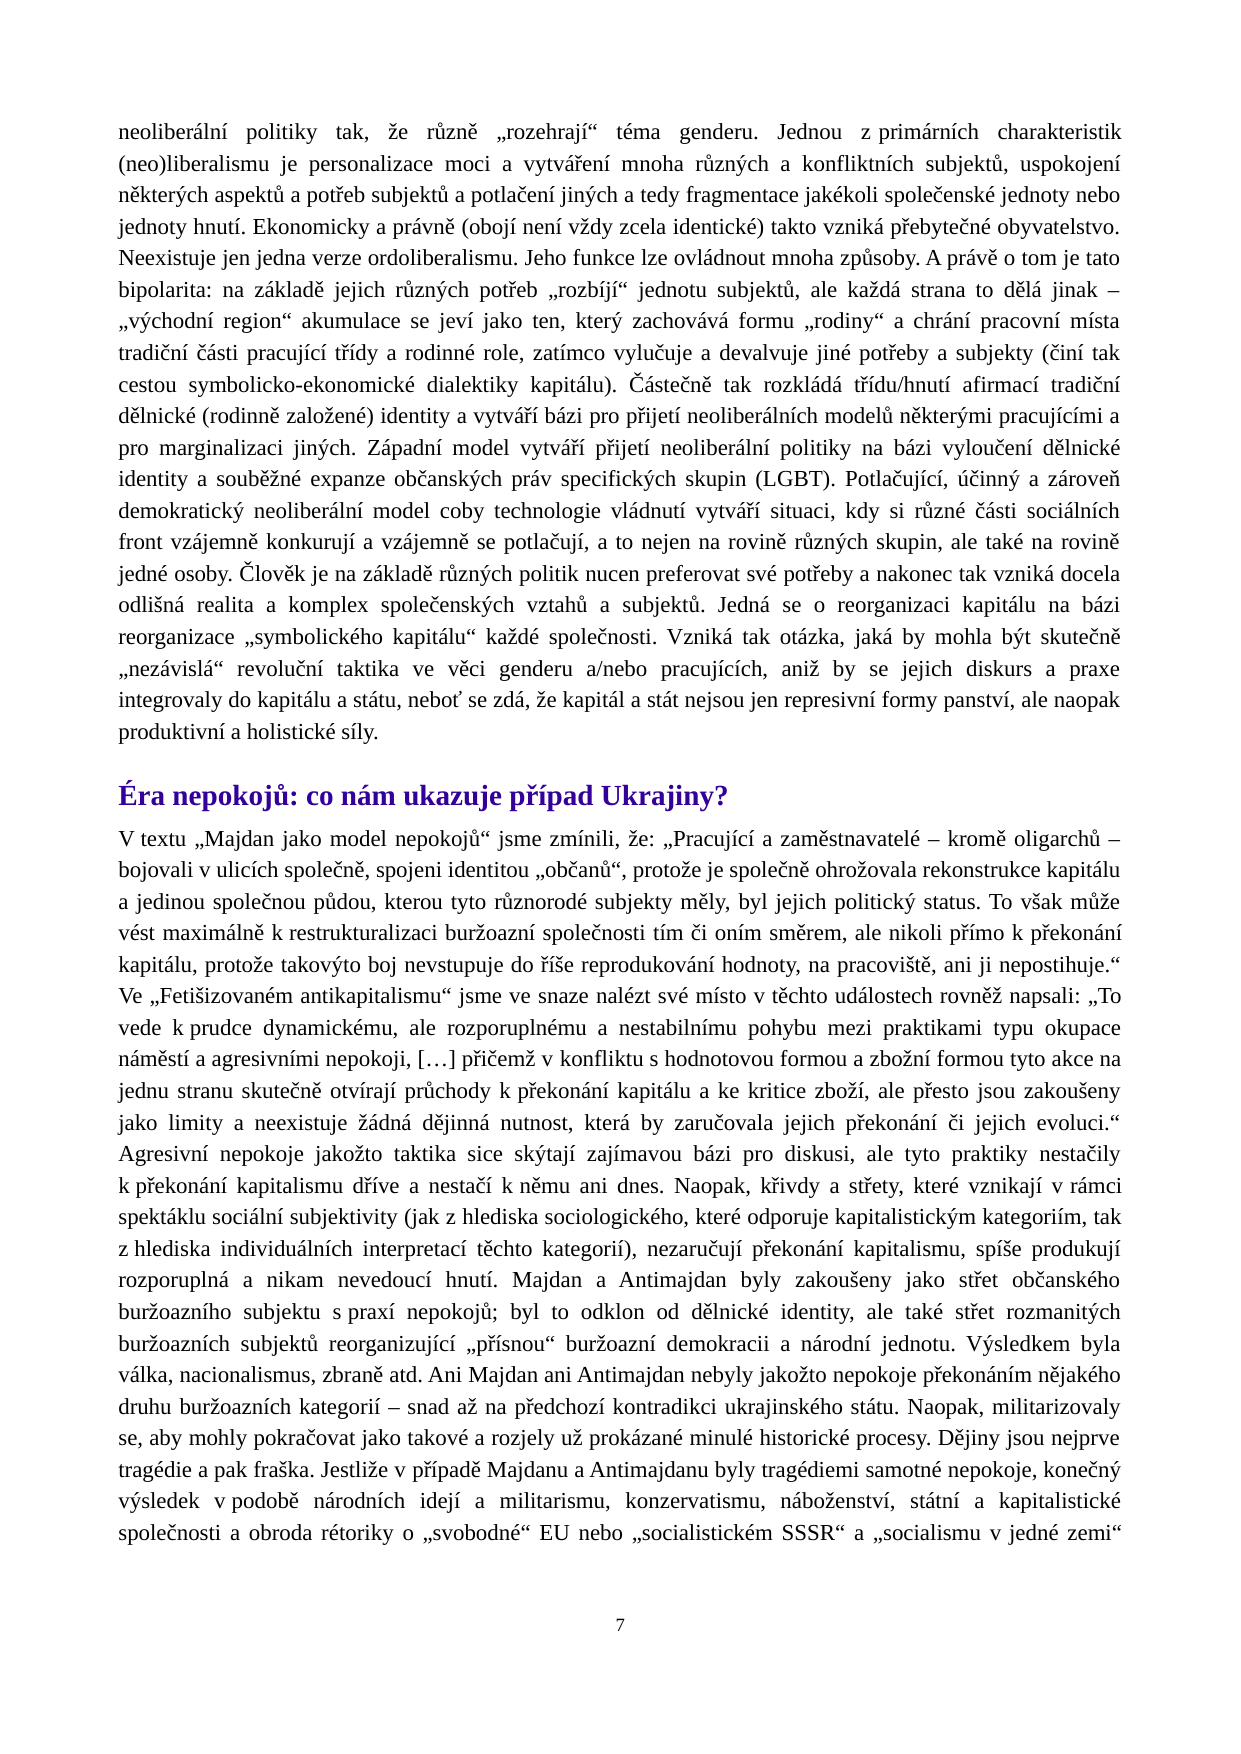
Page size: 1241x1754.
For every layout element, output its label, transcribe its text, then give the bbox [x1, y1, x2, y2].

text V textu „Majdan jako model nepokojů“ jsme zmínili, že: „Pracující a zaměstnavatelé – kromě oligarchů – bojovali v ulicích společně, spojeni identitou „občanů“, protože je společně ohrožovala rekonstrukce kapitálu a jedinou společnou půdou, kterou tyto různorodé subjekty měly, byl jejich politický status. To však může vést maximálně k restrukturalizaci buržoazní společnosti tím či oním směrem, ale nikoli přímo k překonání kapitálu, protože takovýto boj nevstupuje do říše reprodukování hodnoty, na pracoviště, ani ji nepostihuje.“ Ve „Fetišizovaném antikapitalismu“ jsme ve snaze nalézt své místo v těchto událostech rovněž napsali: „To vede k prudce dynamickému, ale rozporuplnému a nestabilnímu pohybu mezi praktikami typu okupace náměstí a agresivními nepokoji, […] přičemž v konfliktu s hodnotovou formou a zbožní formou tyto akce na jednu stranu skutečně otvírají průchody k překonání kapitálu a ke kritice zboží, ale přesto jsou zakoušeny jako limity a neexistuje žádná dějinná nutnost, která by zaručovala jejich překonání či jejich evoluci.“ Agresivní nepokoje jakožto taktika sice skýtají zajímavou bázi pro diskusi, ale tyto praktiky nestačily k překonání kapitalismu dříve a nestačí k němu ani dnes. Naopak, křivdy a střety, které vznikají v rámci spektáklu sociální subjektivity (jak z hlediska sociologického, které odporuje kapitalistickým kategoriím, tak z hlediska individuálních interpretací těchto kategorií), nezaručují překonání kapitalismu, spíše produkují rozporuplná a nikam nevedoucí hnutí. Majdan a Antimajdan byly zakoušeny jako střet občanského buržoazního subjektu s praxí nepokojů; byl to odklon od dělnické identity, ale také střet rozmanitých buržoazních subjektů reorganizující „přísnou“ buržoazní demokracii a národní jednotu. Výsledkem byla válka, nacionalismus, zbraně atd. Ani Majdan ani Antimajdan nebyly jakožto nepokoje překonáním nějakého druhu buržoazních kategorií – snad až na předchozí kontradikci ukrajinského státu. Naopak, militarizovaly se, aby mohly pokračovat jako takové a rozjely už prokázané minulé historické procesy. Dějiny jsou nejprve tragédie a pak fraška. Jestliže v případě Majdanu a Antimajdanu byly tragédiemi samotné nepokoje, konečný výsledek v podobě národních idejí a militarismu, konzervatismu, náboženství, státní a kapitalistické společnosti a obroda rétoriky o „svobodné“ EU nebo „socialistickém SSSR“ a „socialismu v jedné zemi“ [118, 824, 1122, 1545]
subtitle Éra nepokojů: co nám ukazuje případ Ukrajiny? [118, 778, 1122, 812]
text neoliberální politiky tak, že různě „rozehrají“ téma genderu. Jednou z primárních charakteristik (neo)liberalismu je personalizace moci a vytváření mnoha různých a konfliktních subjektů, uspokojení některých aspektů a potřeb subjektů a potlačení jiných a tedy fragmentace jakékoli společenské jednoty nebo jednoty hnutí. Ekonomicky a právně (obojí není vždy zcela identické) takto vzniká přebytečné obyvatelstvo. Neexistuje jen jedna verze ordoliberalismu. Jeho funkce lze ovládnout mnoha způsoby. A právě o tom je tato bipolarita: na základě jejich různých potřeb „rozbíjí“ jednotu subjektů, ale každá strana to dělá jinak – „východní region“ akumulace se jeví jako ten, který zachovává formu „rodiny“ a chrání pracovní místa tradiční části pracující třídy a rodinné role, zatímco vylučuje a devalvuje jiné potřeby a subjekty (činí tak cestou symbolicko-ekonomické dialektiky kapitálu). Částečně tak rozkládá třídu/hnutí afirmací tradiční dělnické (rodinně založené) identity a vytváří bázi pro přijetí neoliberálních modelů některými pracujícími a pro marginalizaci jiných. Západní model vytváří přijetí neoliberální politiky na bázi vyloučení dělnické identity a souběžné expanze občanských práv specifických skupin (LGBT). Potlačující, účinný a zároveň demokratický neoliberální model coby technologie vládnutí vytváří situaci, kdy si různé části sociálních front vzájemně konkurují a vzájemně se potlačují, a to nejen na rovině různých skupin, ale také na rovině jedné osoby. Člověk je na základě různých politik nucen preferovat své potřeby a nakonec tak vzniká docela odlišná realita a komplex společenských vztahů a subjektů. Jedná se o reorganizaci kapitálu na bázi reorganizace „symbolického kapitálu“ každé společnosti. Vzniká tak otázka, jaká by mohla být skutečně „nezávislá“ revoluční taktika ve věci genderu a/nebo pracujících, aniž by se jejich diskurs a praxe integrovaly do kapitálu a státu, neboť se zdá, že kapitál a stát nejsou jen represivní formy panství, ale naopak produktivní a holistické síly. [118, 118, 1122, 744]
